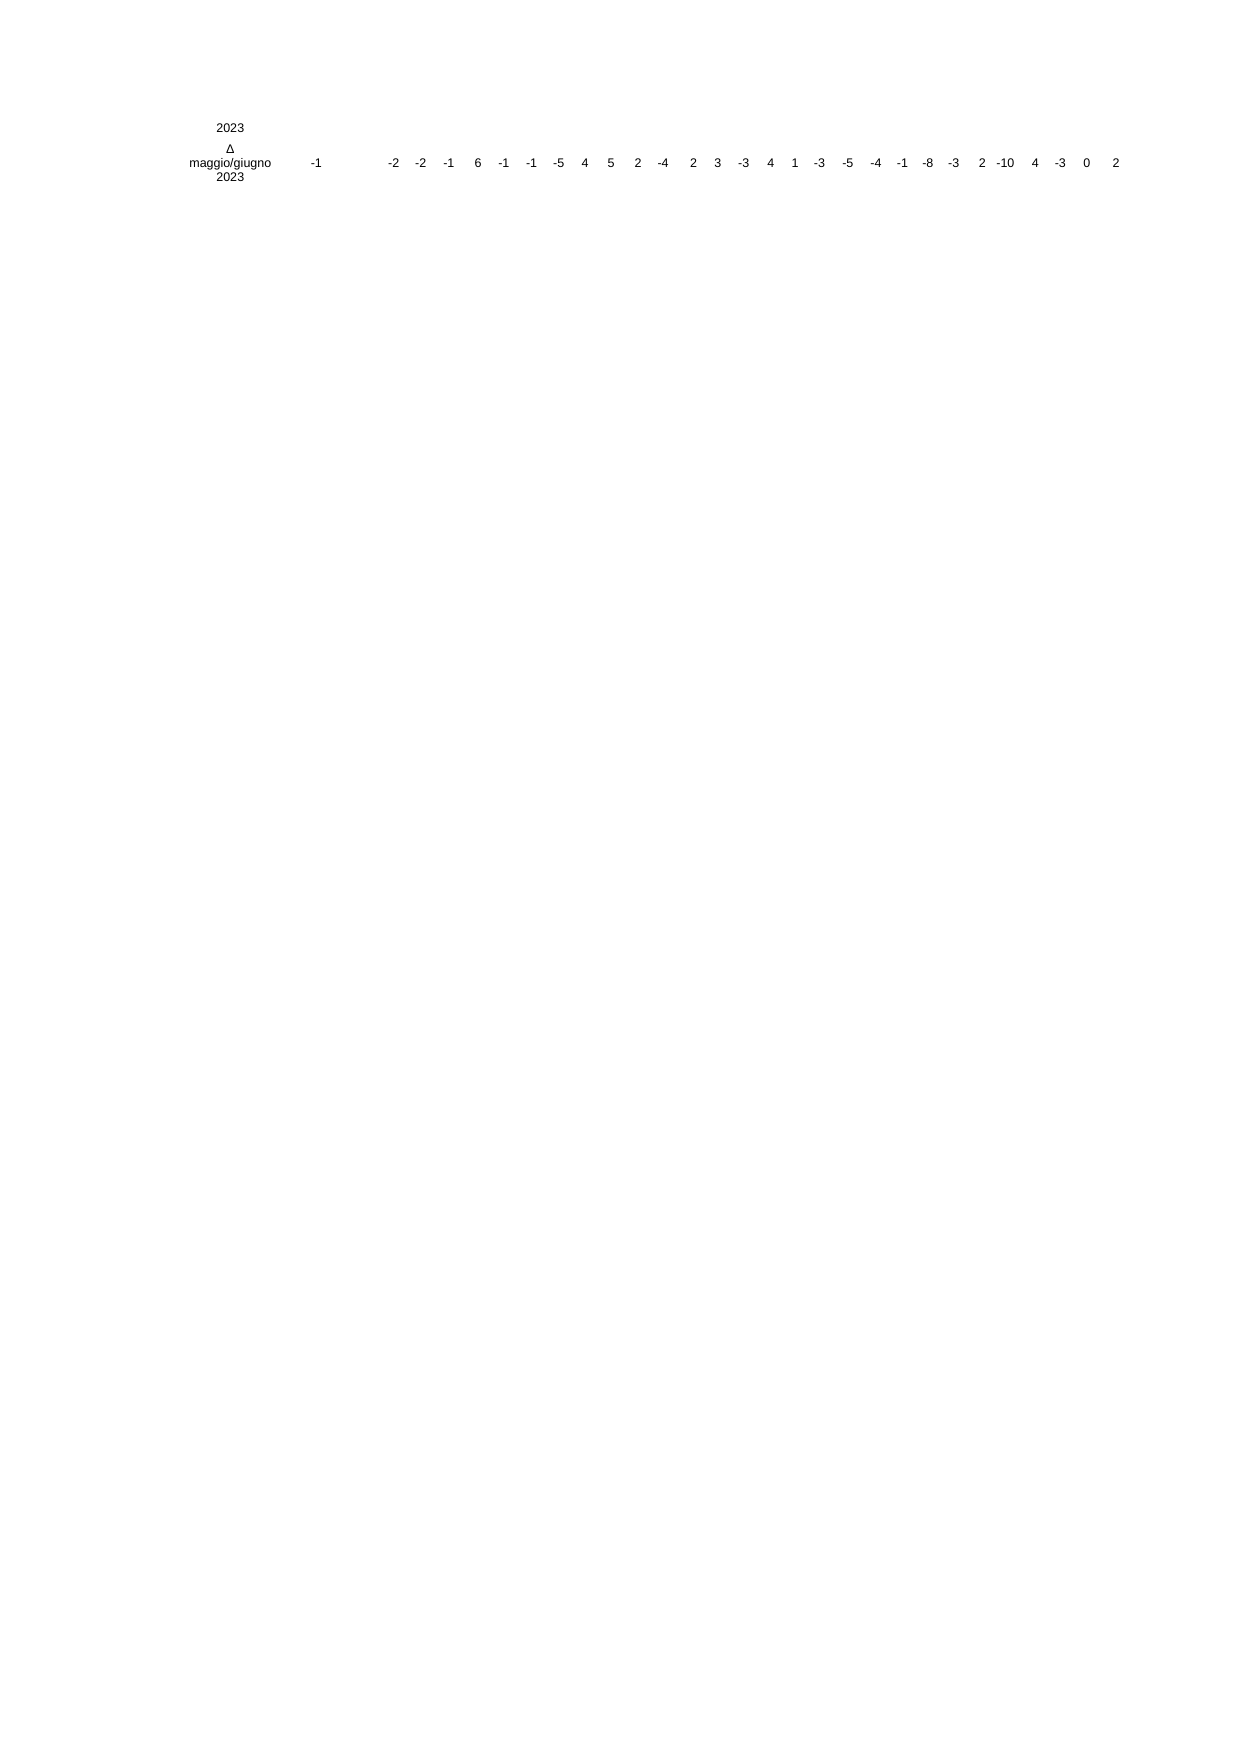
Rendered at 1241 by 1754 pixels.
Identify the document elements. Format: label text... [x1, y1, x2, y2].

table_cell [591, 118, 617, 138]
table_cell 2 [671, 138, 699, 187]
table_cell [617, 118, 644, 138]
table_cell -1 [277, 138, 324, 187]
table_cell -5 [828, 138, 856, 187]
table_cell [325, 118, 402, 138]
table_cell [1069, 118, 1093, 138]
table_cell 5 [591, 138, 617, 187]
table_cell [457, 118, 484, 138]
table_cell 0 [1069, 138, 1093, 187]
table_cell [962, 118, 988, 138]
table_cell [1093, 118, 1122, 138]
table_cell Δ maggio/giugno 2023 [186, 138, 274, 187]
table_cell -8 [911, 138, 936, 187]
table_cell 6 [457, 138, 484, 187]
table_cell [828, 118, 856, 138]
table_cell -1 [484, 138, 512, 187]
table_cell 4 [1017, 138, 1041, 187]
table_cell [700, 118, 724, 138]
table_cell -5 [540, 138, 567, 187]
table_cell -3 [936, 138, 962, 187]
table_cell [911, 118, 936, 138]
table_cell [567, 118, 591, 138]
table_cell 3 [700, 138, 724, 187]
table_cell -1 [512, 138, 540, 187]
table_cell -2 [402, 138, 429, 187]
table_cell [1041, 118, 1068, 138]
table_cell [988, 118, 1017, 138]
table_cell 4 [752, 138, 777, 187]
table_cell [429, 118, 457, 138]
table_cell -10 [988, 138, 1017, 187]
table_cell -1 [429, 138, 457, 187]
table_cell 2 [1093, 138, 1122, 187]
table_cell [936, 118, 962, 138]
table_cell [118, 118, 186, 187]
table_cell [1017, 118, 1041, 138]
table_cell -4 [644, 138, 671, 187]
table_cell [644, 118, 671, 138]
table_cell 2023 [186, 118, 274, 138]
table_cell -2 [325, 138, 402, 187]
table_cell -3 [1041, 138, 1068, 187]
table_cell [884, 118, 911, 138]
table_cell [801, 118, 828, 138]
table_cell 2 [962, 138, 988, 187]
table_cell -3 [724, 138, 752, 187]
table_cell [277, 118, 324, 138]
table_cell [512, 118, 540, 138]
table_cell -3 [801, 138, 828, 187]
table_cell [777, 118, 801, 138]
table_cell 1 [777, 138, 801, 187]
table_cell 2 [617, 138, 644, 187]
table_cell [671, 118, 699, 138]
table_cell -4 [856, 138, 884, 187]
table_cell -1 [884, 138, 911, 187]
table_cell 4 [567, 138, 591, 187]
table_cell [724, 118, 752, 138]
table_cell [484, 118, 512, 138]
table_cell [402, 118, 429, 138]
table_cell [856, 118, 884, 138]
table_cell [540, 118, 567, 138]
table_cell [752, 118, 777, 138]
